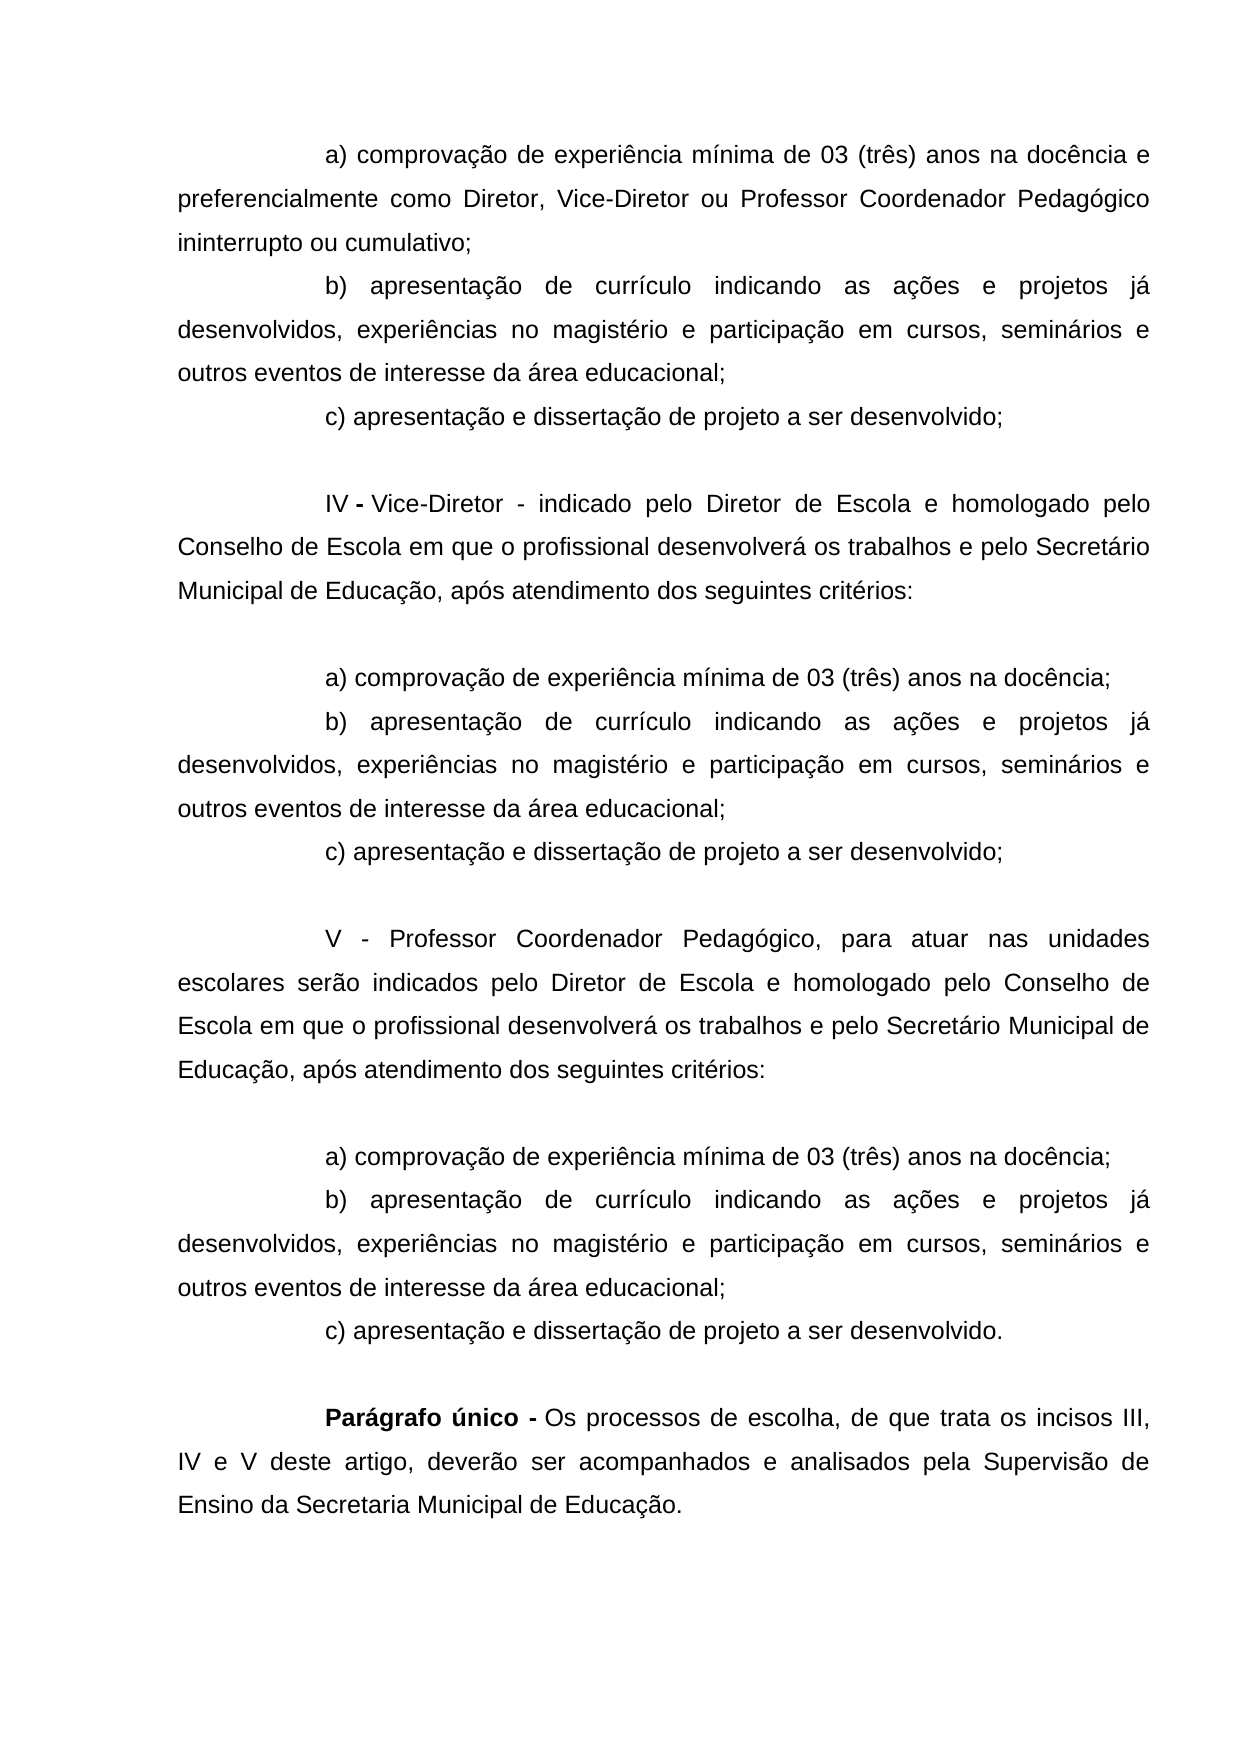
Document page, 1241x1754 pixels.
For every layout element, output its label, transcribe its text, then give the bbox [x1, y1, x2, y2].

text V - Professor Coordenador Pedagógico, para atuar nas unidades escolares serão indicados pelo Diretor de Escola e homologado pelo Conselho de Escola em que o profissional desenvolverá os trabalhos e pelo Secretário Municipal de Educação, após atendimento dos seguintes critérios: [177, 924, 1152, 1084]
text c) apresentação e dissertação de projeto a ser desenvolvido; [177, 402, 1152, 431]
text b) apresentação de currículo indicando as ações e projetos já desenvolvidos, experiências no magistério e participação em cursos, seminários e outros eventos de interesse da área educacional; [177, 706, 1152, 823]
text a) comprovação de experiência mínima de 03 (três) anos na docência; [177, 1142, 1152, 1171]
text a) comprovação de experiência mínima de 03 (três) anos na docência; [177, 663, 1152, 692]
text b) apresentação de currículo indicando as ações e projetos já desenvolvidos, experiências no magistério e participação em cursos, seminários e outros eventos de interesse da área educacional; [177, 271, 1152, 387]
text a) comprovação de experiência mínima de 03 (três) anos na docência e preferencialmente como Diretor, Vice-Diretor ou Professor Coordenador Pedagógico ininterrupto ou cumulativo; [177, 140, 1152, 257]
text c) apresentação e dissertação de projeto a ser desenvolvido; [177, 837, 1152, 866]
text c) apresentação e dissertação de projeto a ser desenvolvido. [177, 1316, 1152, 1345]
text b) apresentação de currículo indicando as ações e projetos já desenvolvidos, experiências no magistério e participação em cursos, seminários e outros eventos de interesse da área educacional; [177, 1185, 1152, 1302]
text IV - Vice-Diretor - indicado pelo Diretor de Escola e homologado pelo Conselho de Escola em que o profissional desenvolverá os trabalhos e pelo Secretário Municipal de Educação, após atendimento dos seguintes critérios: [177, 489, 1152, 605]
text Parágrafo único - Os processos de escolha, de que trata os incisos III, IV e V deste artigo, deverão ser acompanhados e analisados pela Supervisão de Ensino da Secretaria Municipal de Educação. [177, 1403, 1152, 1519]
